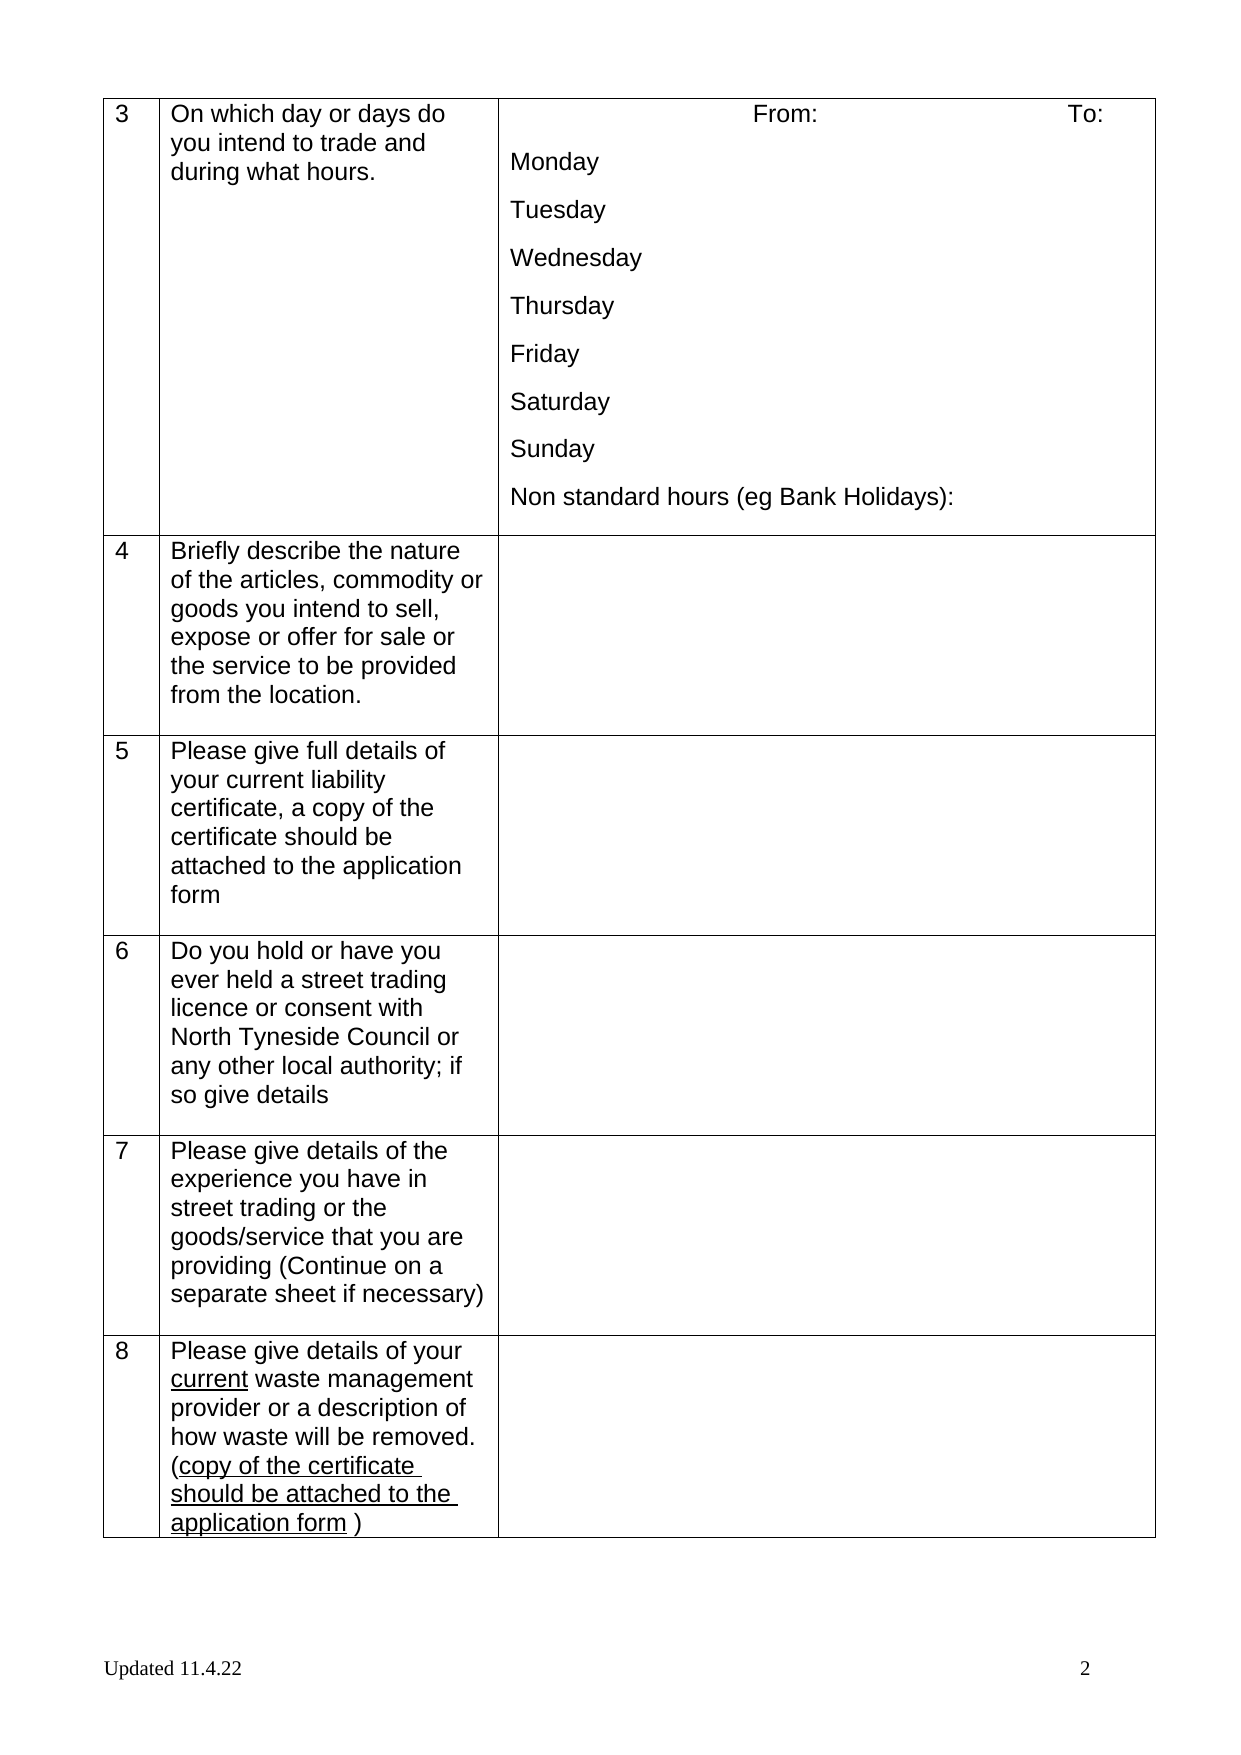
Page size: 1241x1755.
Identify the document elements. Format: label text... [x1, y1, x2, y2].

table_cell 5 [104, 736, 159, 935]
table_cell Please give details of the experience you have in street trading or the goods/service that you are providing (Continue on a separate sheet if necessary) [160, 1136, 498, 1334]
table_cell Briefly describe the nature of the articles, commodity or goods you intend to sell, expose or offer for sale or the service to be provided from the location. [160, 536, 498, 735]
table_cell From: To: Monday Tuesday Wednesday Thursday Friday Saturday Sunday Non standard hours (eg Bank Holidays): [499, 99, 1155, 535]
table_cell 4 [104, 536, 159, 735]
table_cell [499, 1136, 1155, 1334]
table_cell 7 [104, 1136, 159, 1334]
table_cell On which day or days do you intend to trade and during what hours. [160, 99, 498, 535]
table_cell Do you hold or have you ever held a street trading licence or consent with North Tyneside Council or any other local authority; if so give details [160, 936, 498, 1135]
table_cell 8 [104, 1336, 159, 1537]
table_cell 3 [104, 99, 159, 535]
table_cell [499, 536, 1155, 735]
table_cell [499, 936, 1155, 1135]
table_cell Please give details of your current waste management provider or a description of how waste will be removed. (copy of the certificate should be attached to the application form ) [160, 1336, 498, 1537]
table_cell Please give full details of your current liability certificate, a copy of the certificate should be attached to the application form [160, 736, 498, 935]
table_cell [499, 1336, 1155, 1537]
table_cell 6 [104, 936, 159, 1135]
table_cell [499, 736, 1155, 935]
